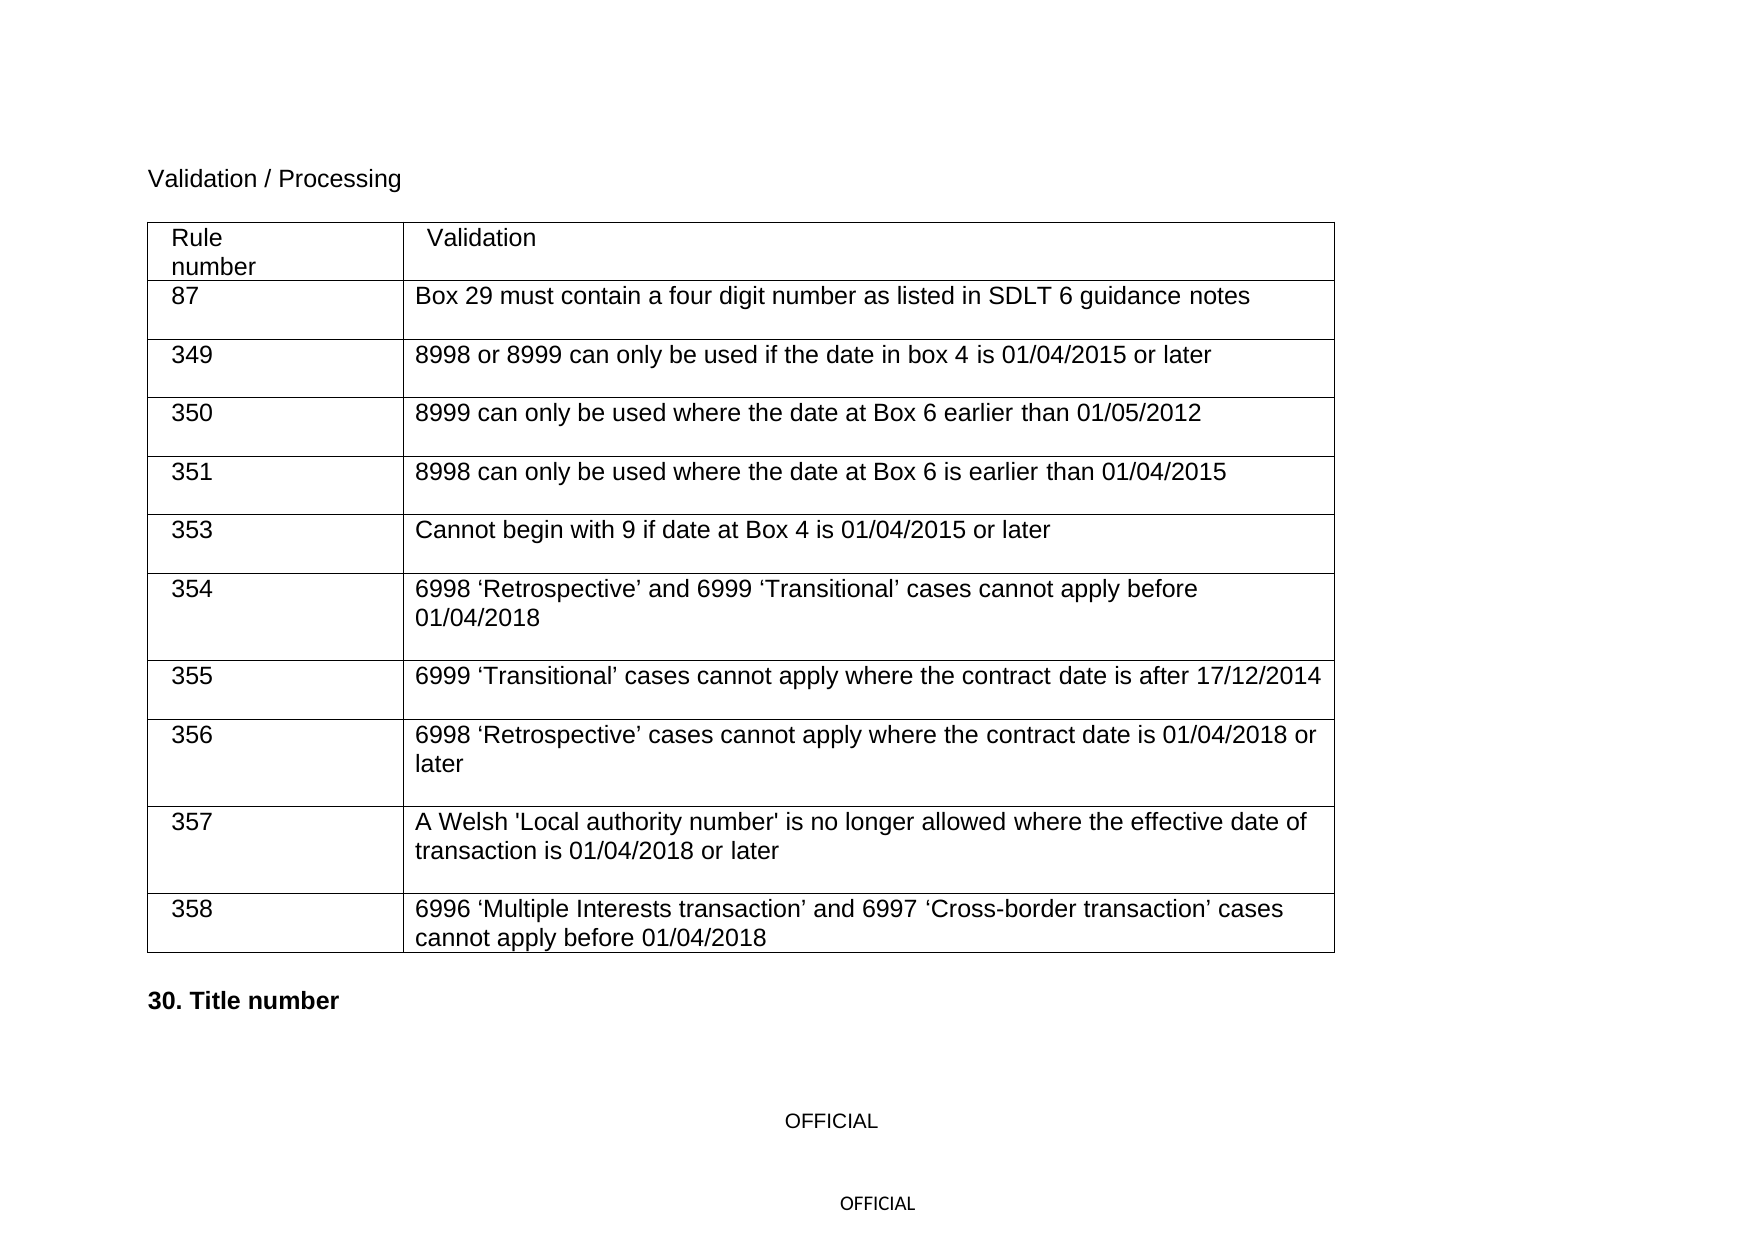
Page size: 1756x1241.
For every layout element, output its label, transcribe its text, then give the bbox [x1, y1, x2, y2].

table_cell 358 [148, 894, 403, 952]
subtitle 30. Title number [148, 986, 1515, 1014]
table_cell 6996 ‘Multiple Interests transaction’ and 6997 ‘Cross-border transaction’ cases cannot apply before 01/04/2018 [404, 894, 1334, 952]
table_cell 353 [148, 515, 403, 573]
table_cell 350 [148, 398, 403, 456]
table_cell 87 [148, 281, 403, 339]
table_cell 355 [148, 661, 403, 719]
table_header Rule number [148, 223, 403, 280]
table_cell 8998 can only be used where the date at Box 6 is earlier than 01/04/2015 [404, 457, 1334, 514]
table_cell 6998 ‘Retrospective’ cases cannot apply where the contract date is 01/04/2018 or later [404, 720, 1334, 806]
table_cell 354 [148, 574, 403, 660]
table_cell 349 [148, 340, 403, 397]
table_cell 357 [148, 807, 403, 893]
table_cell 8999 can only be used where the date at Box 6 earlier than 01/05/2012 [404, 398, 1334, 456]
table_cell A Welsh 'Local authority number' is no longer allowed where the effective date of transaction is 01/04/2018 or later [404, 807, 1334, 893]
table_cell Cannot begin with 9 if date at Box 4 is 01/04/2015 or later [404, 515, 1334, 573]
table_header Validation [404, 223, 1334, 280]
table_cell 8998 or 8999 can only be used if the date in box 4 is 01/04/2015 or later [404, 340, 1334, 397]
table_cell 356 [148, 720, 403, 806]
table_cell 351 [148, 457, 403, 514]
table_cell 6999 ‘Transitional’ cases cannot apply where the contract date is after 17/12/2014 [404, 661, 1334, 719]
text Validation / Processing [148, 164, 1515, 193]
table_cell Box 29 must contain a four digit number as listed in SDLT 6 guidance notes [404, 281, 1334, 339]
table_cell 6998 ‘Retrospective’ and 6999 ‘Transitional’ cases cannot apply before 01/04/2018 [404, 574, 1334, 660]
